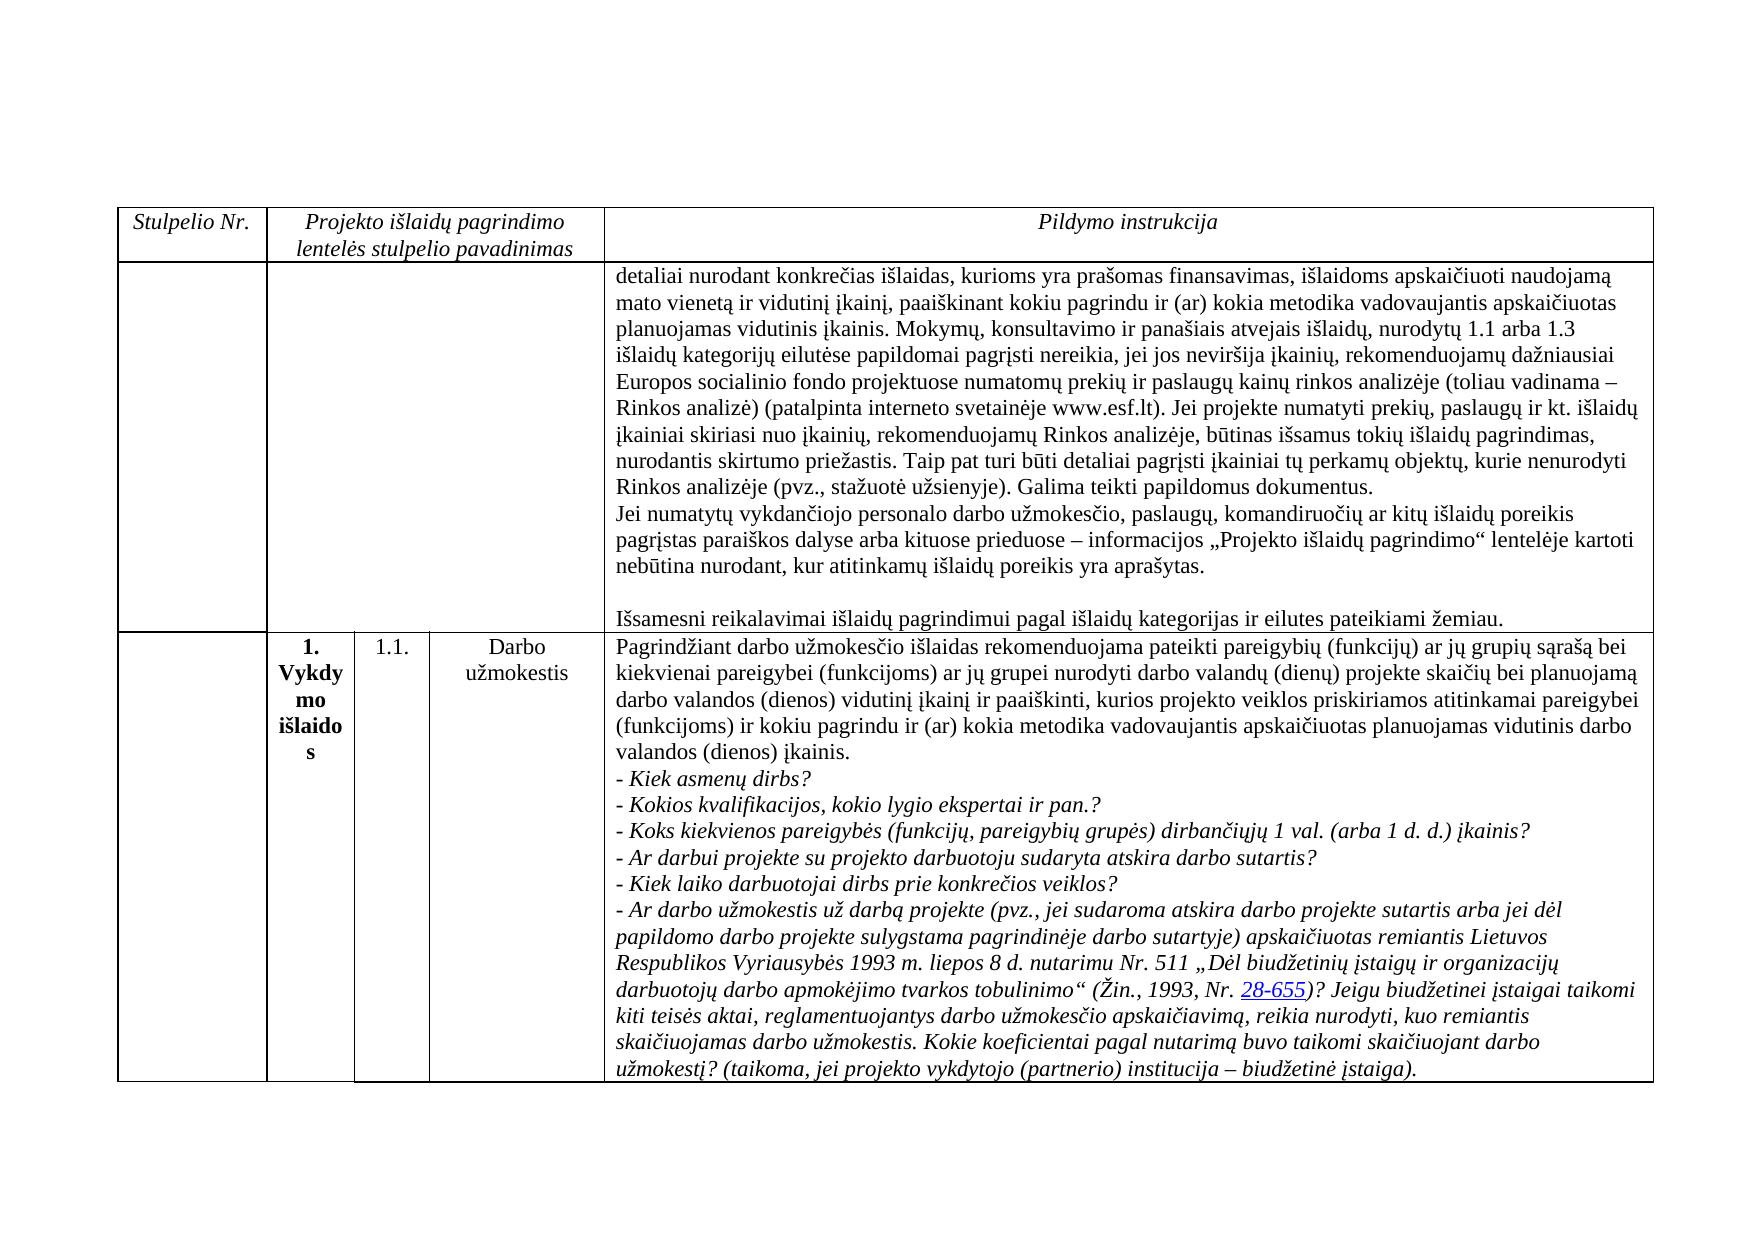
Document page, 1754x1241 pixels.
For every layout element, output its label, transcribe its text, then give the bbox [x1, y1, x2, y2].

table_header Stulpelio Nr. [119, 208, 266, 261]
table_header Pildymo instrukcija [605, 208, 1653, 261]
table_cell [119, 633, 266, 1081]
table_cell 1. Vykdymo išlaidos [268, 633, 354, 1081]
table_cell Darbo užmokestis [430, 633, 604, 1081]
table_cell [268, 263, 604, 631]
table_cell Pagrindžiant darbo užmokesčio išlaidas rekomenduojama pateikti pareigybių (funkcijų) ar jų grupių sąrašą bei kiekvienai pareigybei (funkcijoms) ar jų grupei nurodyti darbo valandų (dienų) projekte skaičių bei planuojamą darbo valandos (dienos) vidutinį įkainį ir paaiškinti, kurios projekto veiklos priskiriamos atitinkamai pareigybei (funkcijoms) ir kokiu pagrindu ir (ar) kokia metodika vadovaujantis apskaičiuotas planuojamas vidutinis darbo valandos (dienos) įkainis. - Kiek asmenų dirbs? - Kokios kvalifikacijos, kokio lygio ekspertai ir pan.? - Koks kiekvienos pareigybės (funkcijų, pareigybių grupės) dirbančiųjų 1 val. (arba 1 d. d.) įkainis? - Ar darbui projekte su projekto darbuotoju sudaryta atskira darbo sutartis? - Kiek laiko darbuotojai dirbs prie konkrečios veiklos? - Ar darbo užmokestis už darbą projekte (pvz., jei sudaroma atskira darbo projekte sutartis arba jei dėl papildomo darbo projekte sulygstama pagrindinėje darbo sutartyje) apskaičiuotas remiantis Lietuvos Respublikos Vyriausybės 1993 m. liepos 8 d. nutarimu Nr. 511 „Dėl biudžetinių įstaigų ir organizacijų darbuotojų darbo apmokėjimo tvarkos tobulinimo“ (Žin., 1993, Nr. 28-655)? Jeigu biudžetinei įstaigai taikomi kiti teisės aktai, reglamentuojantys darbo užmokesčio apskaičiavimą, reikia nurodyti, kuo remiantis skaičiuojamas darbo užmokestis. Kokie koeficientai pagal nutarimą buvo taikomi skaičiuojant darbo užmokestį? (taikoma, jei projekto vykdytojo (partnerio) institucija – biudžetinė įstaiga). [605, 633, 1653, 1081]
table_cell detaliai nurodant konkrečias išlaidas, kurioms yra prašomas finansavimas, išlaidoms apskaičiuoti naudojamą mato vienetą ir vidutinį įkainį, paaiškinant kokiu pagrindu ir (ar) kokia metodika vadovaujantis apskaičiuotas planuojamas vidutinis įkainis. Mokymų, konsultavimo ir panašiais atvejais išlaidų, nurodytų 1.1 arba 1.3 išlaidų kategorijų eilutėse papildomai pagrįsti nereikia, jei jos neviršija įkainių, rekomenduojamų dažniausiai Europos socialinio fondo projektuose numatomų prekių ir paslaugų kainų rinkos analizėje (toliau vadinama – Rinkos analizė) (patalpinta interneto svetainėje www.esf.lt). Jei projekte numatyti prekių, paslaugų ir kt. išlaidų įkainiai skiriasi nuo įkainių, rekomenduojamų Rinkos analizėje, būtinas išsamus tokių išlaidų pagrindimas, nurodantis skirtumo priežastis. Taip pat turi būti detaliai pagrįsti įkainiai tų perkamų objektų, kurie nenurodyti Rinkos analizėje (pvz., stažuotė užsienyje). Galima teikti papildomus dokumentus. Jei numatytų vykdančiojo personalo darbo užmokesčio, paslaugų, komandiruočių ar kitų išlaidų poreikis pagrįstas paraiškos dalyse arba kituose prieduose – informacijos „Projekto išlaidų pagrindimo“ lentelėje kartoti nebūtina nurodant, kur atitinkamų išlaidų poreikis yra aprašytas. Išsamesni reikalavimai išlaidų pagrindimui pagal išlaidų kategorijas ir eilutes pateikiami žemiau. [605, 263, 1653, 631]
table_header Projekto išlaidų pagrindimo lentelės stulpelio pavadinimas [268, 208, 604, 261]
table_cell 1.1. [355, 633, 429, 1081]
table_cell [119, 263, 266, 631]
